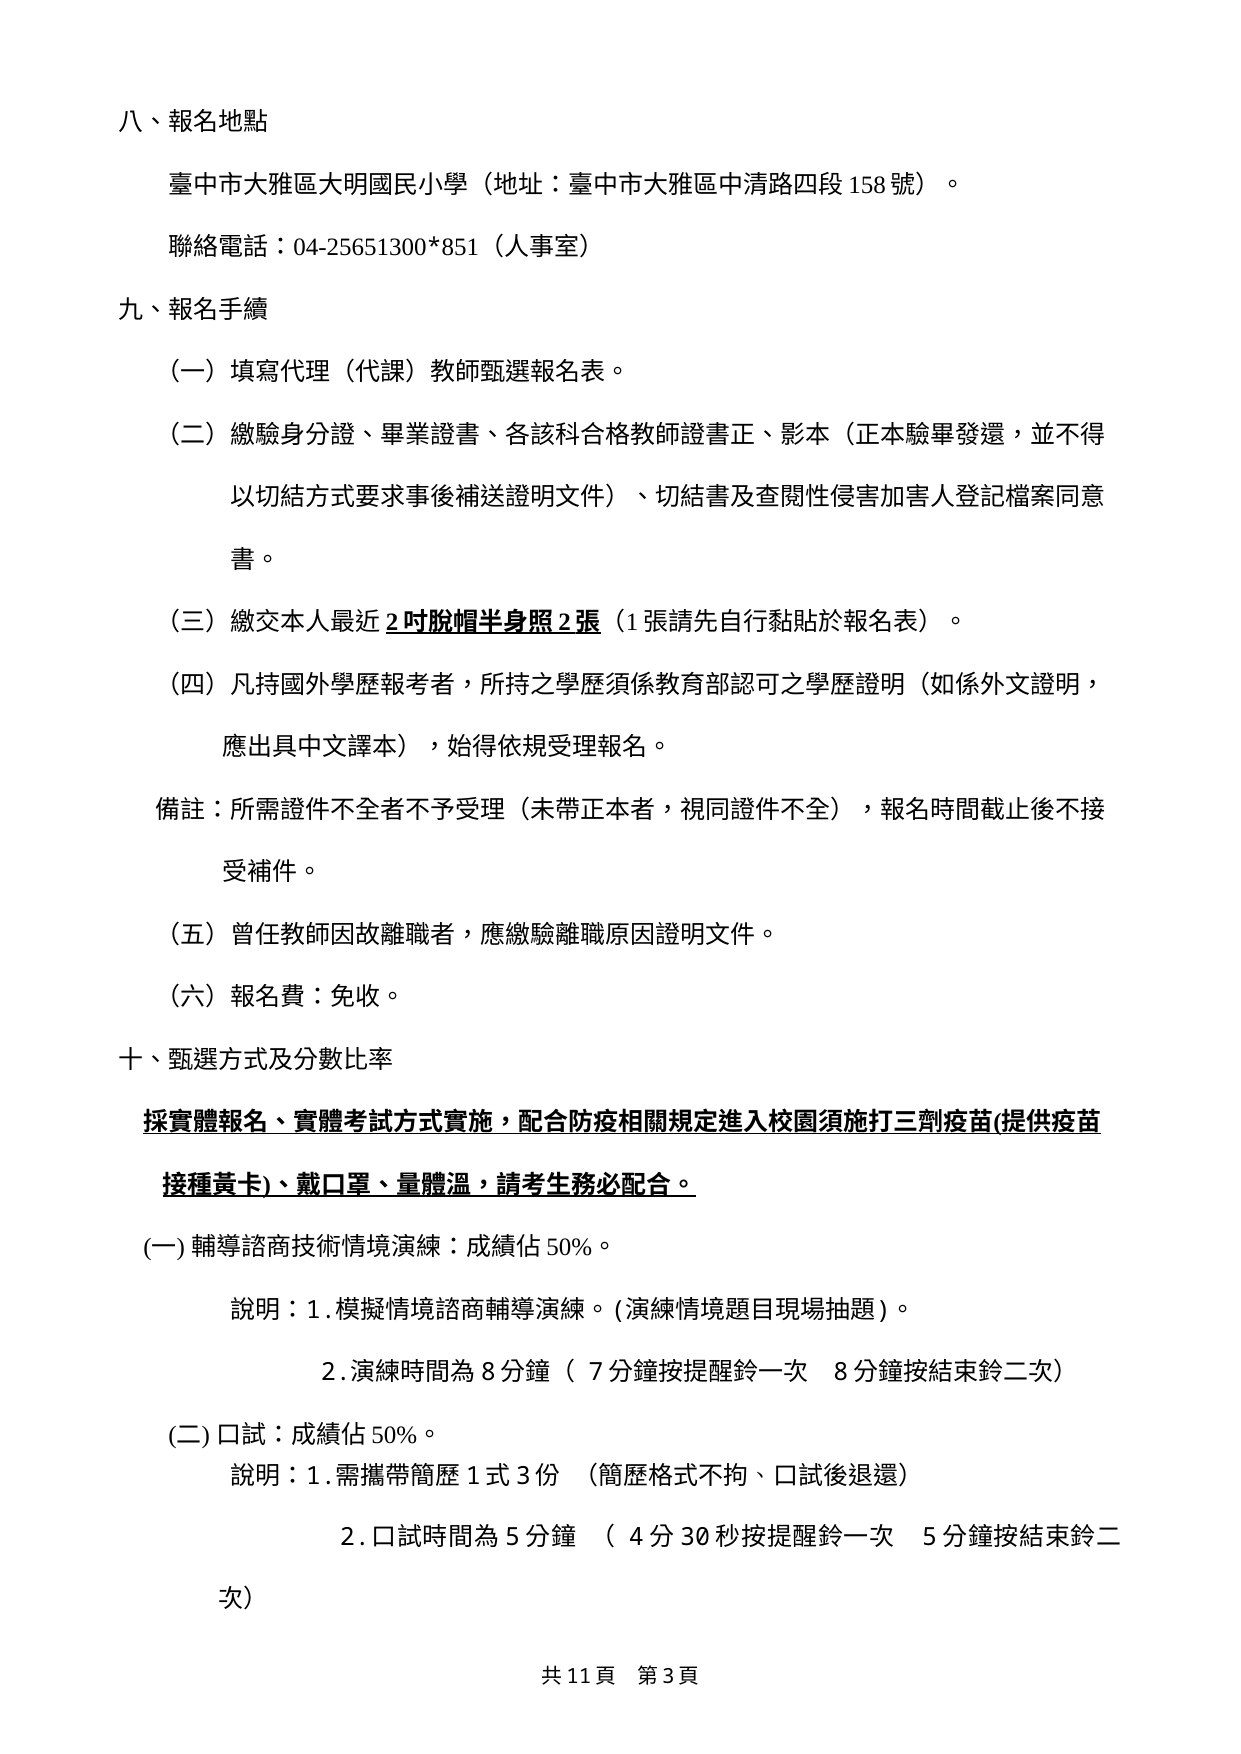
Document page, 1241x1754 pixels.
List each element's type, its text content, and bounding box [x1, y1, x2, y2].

text (二) 口試：成績佔50%。 [168, 1391, 1122, 1453]
text 八、報名地點 臺中市大雅區大明國民小學（地址：臺中市大雅區中清路四段158號）。 [118, 78, 1122, 203]
text 說明：1.需攜帶簡歷1式3份 （簡歷格式不拘、口試後退還） [231, 1453, 1122, 1493]
text （二）繳驗身分證、畢業證書、各該科合格教師證書正、影本（正本驗畢發還，並不得以切結方式要求事後補送證明文件）、切結書及查閱性侵害加害人登記檔案同意書。 [156, 391, 1122, 578]
text 採實體報名、實體考試方式實施，配合防疫相關規定進入校園須施打三劑疫苗(提供疫苗接種黃卡)、戴口罩、量體溫，請考生務必配合。 [118, 1078, 1122, 1203]
text 九、報名手續 [118, 266, 1122, 328]
text (一) 輔導諮商技術情境演練：成績佔50%。 [118, 1203, 1122, 1266]
text （六）報名費：免收。 [156, 953, 1122, 1016]
text （三）繳交本人最近2吋脫帽半身照2張（1張請先自行黏貼於報名表）。 [156, 578, 1122, 641]
text （一）填寫代理（代課）教師甄選報名表。 [118, 328, 1122, 391]
text （四）凡持國外學歷報考者，所持之學歷須係教育部認可之學歷證明（如係外文證明，應出具中文譯本），始得依規受理報名。 [156, 641, 1122, 766]
text 十、甄選方式及分數比率 [118, 1016, 1122, 1078]
text 2.演練時間為8分鐘（ 7分鐘按提醒鈴一次 8分鐘按結束鈴二次） [118, 1328, 1122, 1391]
text （五）曾任教師因故離職者，應繳驗離職原因證明文件。 [156, 891, 1122, 953]
text 2.口試時間為5分鐘 （ 4分30秒按提醒鈴一次 5分鐘按結束鈴二次） [168, 1493, 1122, 1618]
text 聯絡電話：04-25651300*851（人事室） [168, 203, 1122, 266]
text 說明：1.模擬情境諮商輔導演練。(演練情境題目現場抽題)。 [118, 1266, 1122, 1328]
text 備註：所需證件不全者不予受理（未帶正本者，視同證件不全），報名時間截止後不接受補件。 [156, 766, 1122, 891]
